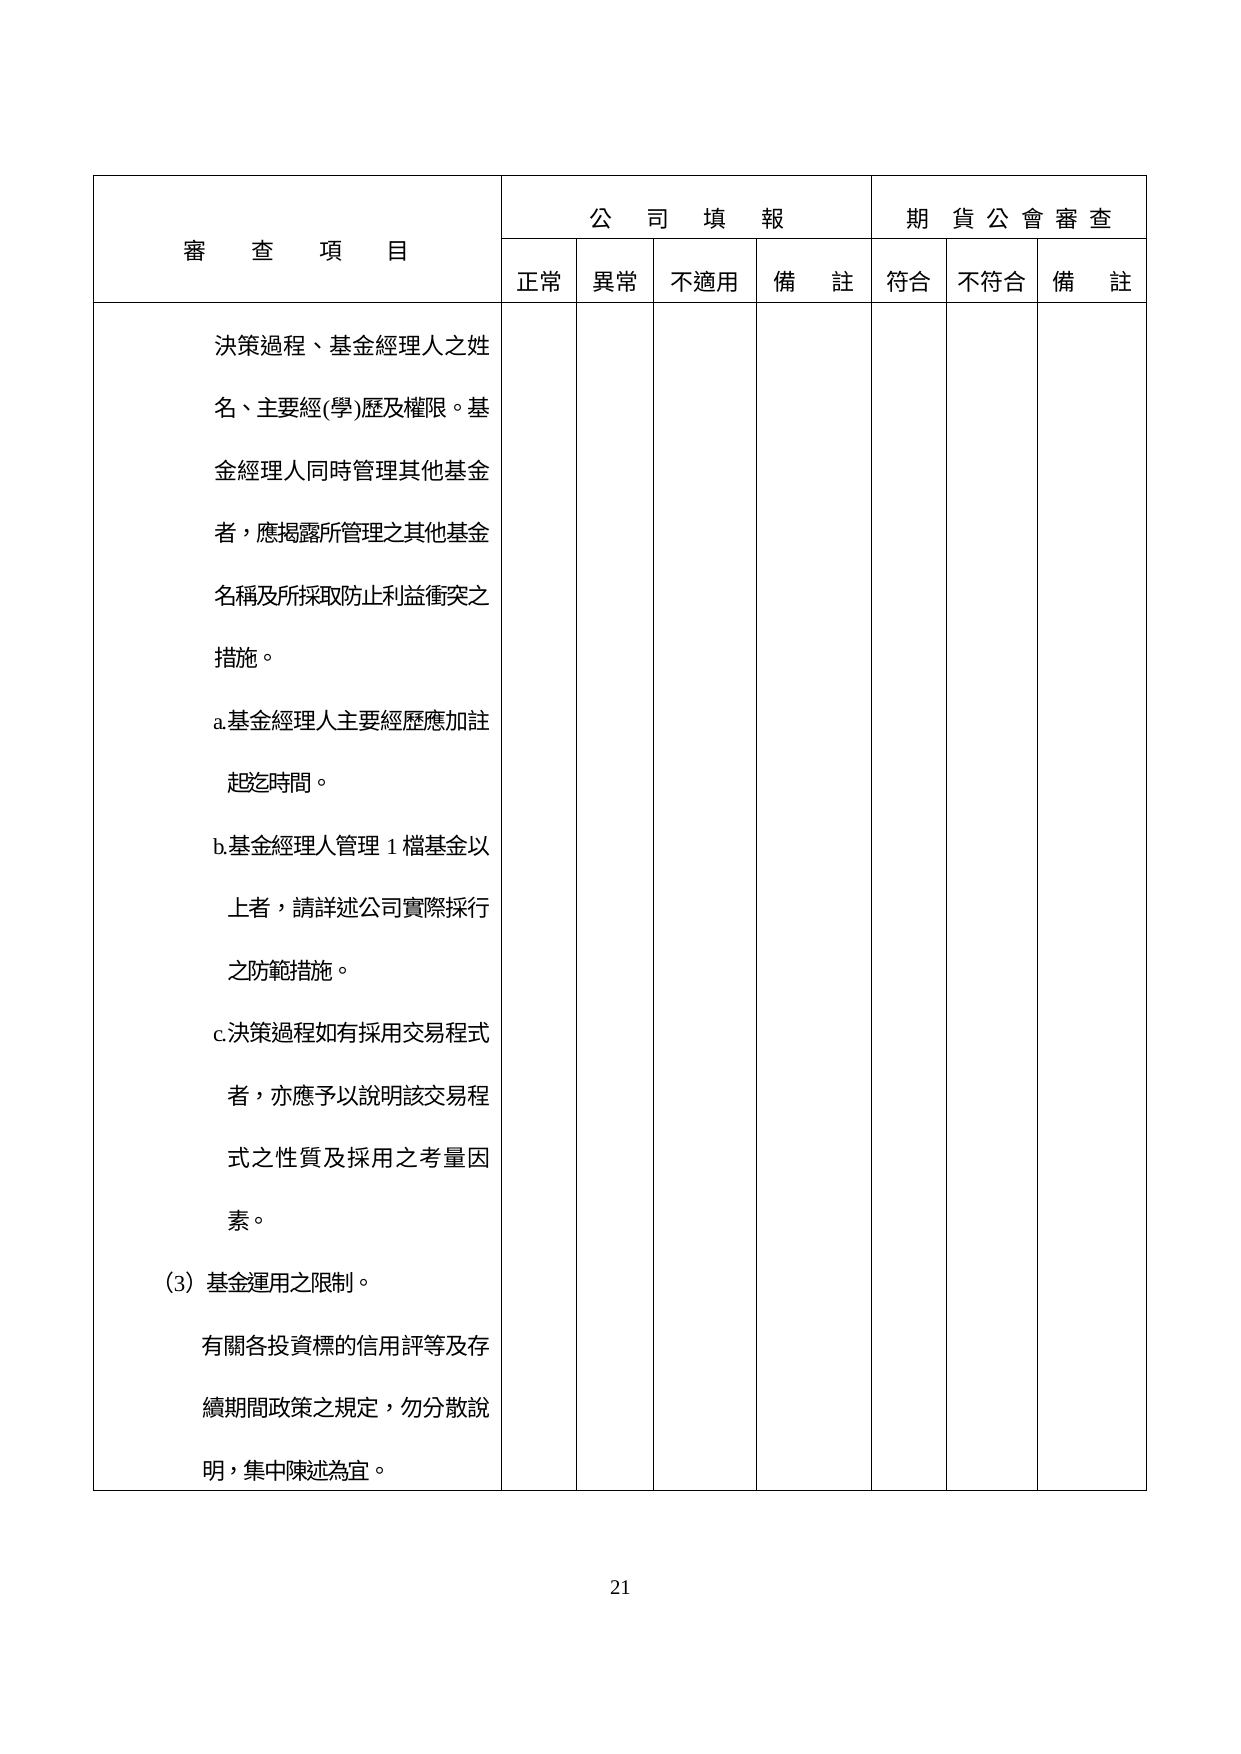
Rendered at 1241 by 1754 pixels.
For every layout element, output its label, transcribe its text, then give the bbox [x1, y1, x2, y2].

table_cell [654, 303, 756, 1490]
table_cell 符合 [872, 239, 946, 302]
table_cell [947, 303, 1037, 1490]
table_cell [502, 303, 576, 1490]
table_cell [757, 303, 871, 1490]
table_cell 異常 [577, 239, 653, 302]
table_cell 【公開說明書】 ※下列資料應符合本會規定之格式： 是否依期貨信託事業募集期貨信託基金公開說明書應行記載事項準則規定，於所編製公開說明書封面註明係申請用之稿本。 是否依期貨信託事業募集期貨信託基金公開說明書應行記載事項準則規定，記載下列事項： （一）編製目錄及頁次。 （二）封面依序刊印事項： 1.基金名稱。 2.基本交易及投資方針。 3.基金型態（例如開放式）。 4.基金投資國外地區者，註明「投資國外」。 5.基金以外幣計價者，註明本基金以______幣計價。 6.本次核准發行總面額。 7.本次核准發行受益權單位數。 8.保本型基金為保證型者，保證機構之名稱。 9.期貨信託事業之名稱。 10.以顯著方式刊印下列文字： （1）「本期貨信託基金經金融監督管理委員會核准，惟不表示本基金絕無風險。本期貨信託事業以往之經理績效不保證本基金之最低投資收益；本期貨信託事業除盡善良管理人之注意義務外，不負責本基金之盈虧，亦不保證最低之收益。」。 （2）「期貨信託基金從事之期貨交易具低保證金之財務槓桿特性，在可能產生極大利潤的同時也可能產生極大的損失，致基金受益權單位淨資產價值大幅增減，投資人投資基金前，應審慎考慮本身的財務能力及經濟狀況是否適合於這種投資，並詳讀本公開說明書及至少考量第__頁開始載示之風險因素、第__頁買回開始日、第__頁短線交易及第__頁損益兩平估計等事項。」。 （3）本公開說明書之內容如有虛偽或隱匿之情事者，應由本期貨信託事業與負責人及其他曾在公開說明書上簽章者依法負責。 （4）信託業兼營期貨信託事業，應標明自行保管之字句。 11.刊印日期。 12..應以顯著字體標明係對符合一定資格條件之人募集期貨信託基金之公開說明書及「本公開說明書僅適用對符合一定資格條件之人之期貨信託基金募集，相關轉讓限制請詳第_ 頁」。 （三）封裏依序刊印下列事項： 期貨信託事業總公司之名稱、地址、網址及電話，發言人之姓名、職稱、聯絡電話及電子郵件信箱。 基金保管機構之名稱、地址、網址及電話。 國外受託保管機構之名稱、地址、網址及電話 期貨信託基金經保證機構保證者，保證機構之名稱、地址、網址及電話。 受益憑證事務代理機構之名稱、地址、網址及電話。 期貨信託基金之財務報告簽證會計師姓名、事務所名稱、地址、網址及電話。 期貨信託事業或期貨信託基金經信用評等機構評等者，信用評等機構之名稱、地址、網址及電話。 受委任國外專業機構提供顧問服務公司之名稱、地址、網址及電話。 受全權委託運用期貨信託基金從事交易或投資之專業機構名稱、地址、網址及電話。 期貨信託契約查閱及洽購處所。 （四）目錄前一頁應以顯著方式刊印風險預告書內容及「本風險預告書並未完整揭露投資本期貨信託基金之風險，詳細風險因素請詳第__頁」。 （五）封底應刊印事項：期貨信託事業及其董事長簽名或蓋章。 （六）基金概況應刊印事項： 1.基金簡介： 發行總面額。 受益權單位總數。 每受益權單位面額。 成立條件 (有成立日期者，應一併列明）。 存續期間。 最低申購金額。 基金短線交易之認定標準及相關費用收取標準；並刊印「不歡迎受益人進行短線交易」等文字。 2.基金性質： （1）基金之設立及其依據。 （2）期貨信託契約關係。 3.期貨信託事業之職責（概述）。 4.基金保管機構之職責（概述）。 5.基金保證機構之職責(概述)。 6.基金交易及投資： 期貨信託基金交易及投資方針、範圍，包括從事期貨交易及投資期貨相關現貨商品之類別及其占淨資產之比例、從事期貨交易之預計最大槓桿倍數。 期貨信託事業運用基金投資之決策過程、基金經理人之姓名、主要經(學)歷及權限。基金經理人同時管理其他基金者，應揭露所管理之其他基金名稱及所採取防止利益衝突之措施。 a.基金經理人主要經歷應加註起迄時間。 b.基金經理人管理1檔基金以上者，請詳述公司實際採行之防範措施。 c.決策過程如有採用交易程式者，亦應予以說明該交易程式之性質及採用之考量因素。 （3）基金運用之限制。 有關各投資標的信用評等及存續期間政策之規定，勿分散說明，集中陳述為宜。 （4）基金參與股票發行公司股東會行使表決權之處理原則及方法： a.是否符合期貨信託事業管理規則第26條第2項第6款及第54條第2項準用第26條第2項第6款規定，期貨信託事業及其負責人、部門主管、分支機構經理人、其他業務人員或受僱人，不得轉讓出席股東會委託書或藉行使基金持有股票之投票表決權，收受金錢或其他利益。 b.是否依期貨信託事業管理規則第34條第4項規定，出席股東會行使表決權並應作成書面紀錄，循序編號建檔並至少保存5年。 （5）期貨信託事業全權委託其他專業機構運用期貨信託基金從事交易或投資： a..選擇專業機構之標準、各專業機構獲配資金百分比、資金保管機構及支付予專業機構之費用總數；包括專業機構之簡介，及於受委任後不符標準時採行更換之方法。 b.專業機構運用期貨信託基金從事交易或投資之基本方針及範圍；如有採用交易程式者，亦應予以說明該交易程式之性質及採用之考量因素。 7.風險因素揭露事項： 從事期貨交易之風險；包括投資結構式商品之風險。 從事期貨之交易契約過度集中於單一標的商品或金融工具之風險。 產業景氣循環之風險。 流動性風險。 外匯管制及匯率變動之風險。 投資地區政治、經濟、法規變動之風險。 交易對手及保證機構之信用風險。 全權委託專業機構執行期貨交易或投資之風險；包括如受委任專業機構，在委託金額相對於受委任專業機構其他受委託資金規模為小時，可能有受排擠而影響績效之風險，或專業機構運用期貨信託基金之投資策略等相關風險均應予揭露。 其他投資標的或特定投資策略之風險；倘有採行交易程式作為決策參考者，亦應揭露與交易程式相關之風險。 從事期貨相關現貨商品交易之風險。 出借所持有之有價證券之相關風險。 其他風險（例如融資融券所衍生之風險）。 8.收益分配： （1）分配之項目。 （2）分配之時間。 （3）給付之方式。 9.申購受益憑證： （1）申購程序、地點及截止時間。 （2）申購價金之計算及給付方式。 申購手續費之計算方式應詳細說明之，若係美元計價之基金，其申購、買回均應以美元計價，故申購手續費之計算應以美元計算。 （3）受益憑證之交付。 （4）期貨信託事業不接受申購或基金不成立時之處理。 10.買回受益憑證： （1）買回程序、地點及截止時間。 買回截止時間應載明「除能證明投資人係於截止時間前提出買回申請者，逾時申請應視為次一買回申請日之買回申請」。 （2）買回價金之計算。 訂定基金短線交易收取買回費用金額，應公平對待所有受益人，以特定金錢信託方式銷售者不宜排除適用此規定。 （3）買回價金給付之時間及方式。 （4）辦理登錄或帳簿劃撥之作業。 （5）買回價金遲延給付之情形。 應增列恢復計算基金之買回價格規定。 （6）買回撤銷之情形。 11.受益人之權利及費用負擔： （1）受益人應有之權利內容。 （2）受益人應負擔費用之項目及其計算、給付方式、受益人投資達成損益兩平點之期貨信託基金獲利金額及比例。 （3）受益人應負擔租稅之項目及其計算、繳納方式。 受益人應負擔之租稅項目（包括證券交易所得稅、證券交易稅及印花稅等）是否已依財政部對期貨信託基金所發行之受益憑證核課之最新法令規定予以揭露。 （4）受益人會議： a.召集事由。 b.召集程序。 c.決議方式。 12.基金之資訊揭露： （1）依法令及期貨信託契約規定應揭露之資訊內容，是否符合期貨信託契約規定。 （2）資訊揭露之方式、公告及取得方法。 資訊揭露之公告，應依相關規定分別將接所有應公告之事項及選定之公告方式各別列示，以利投資人查詢。 （七）期貨信託契約主要內容應刊印事項： 1.基金名稱、期貨信託事業名稱、基金保管機構名稱。 2.基金之成立與不成立。 3.基金之資產。 4.基金應負擔之費用。 5.受益人之權利、義務與責任。 6.期貨信託事業之權利、義務與責任，包括應揭露期貨信託基金受益人之責任僅限於申購時所支付之申購價款，期貨信託基金損失超過基金淨資產時，超額損失部分應由期貨信託事業負擔；期貨信託事業如有全權委託其他專業機構運用期貨信託基金從事交易或投資，其對受委任專業機構之選任或指示，因故意或過失而導致期貨信託基金發生損害者，應負賠償責任，及其依信託契約規定應履行之責任及義務，如委由受委任專業機構處理者，就受委任專業機構或其受雇人之故意或過失，應與自己之故意或過失負同一責任，且對因而導致期貨信託基金資產之損害，應負賠償責任。 7.基金保管機構之權利、義務與責任，包括基金保管機構之代理人、代表人或受雇人，履行期貨信託契約規定之義務有故意或過失時，基金保管機構應與自己之故意或過失負同一責任。 8.基金淨資產價值及受益權單位淨資產價值之計算。 9.期貨信託事業之更換。 10.基金保管機構之更換。 11.期貨信託契約之終止。 12.基金之清算。 13.通知及公告。 14.期貨信託契約之修訂。 （八）期貨信託事業概況應刊印事項： 1.事業簡介（概述）。 2.事業組織（概述）。 3.利害關係公司揭露（概述）。 4.營運情形（概述）。 5.最近2年度綜合損益表及資產負債表（概述）。 6.最近2年受本會處罰情形（概述）。 7.對受益人權益有重大影響之訴訟或非訟事件（概述）。 （九）受益憑證轉讓之方式及限制。 （十）特別記載事項： 1.期貨信託事業遵守期貨公會會員自律公約之聲明書。 2.期貨信託事業內部控制制度聲明書。 3.期貨信託事業就公司治理運作情形載明下列事項： （1）董事會之結構及獨立性。 （2）董事會及經理人之職責。 （3）監察人之組成及職責。 （4）利害關係人之權利及關係。 （5）對於法令規範資訊公開事項之詳細情形。 （6）其他公司治理之相關資訊。 4.本次發行之基金信託契約與期貨公會所訂期貨信託契約範本條文對照表。 5.其他本會規定應特別記載之事項。 [94, 303, 501, 1490]
table_header 公 司 填 報 [502, 176, 871, 238]
table_header 審 查 項 目 [94, 176, 501, 302]
table_cell [1038, 303, 1146, 1490]
table_cell 備 註 [1038, 239, 1146, 302]
table_cell 正常 [502, 239, 576, 302]
table_cell [577, 303, 653, 1490]
table_cell [872, 303, 946, 1490]
table_header 期 貨 公 會 審 查 [872, 176, 1146, 238]
table_cell 不適用 [654, 239, 756, 302]
table_cell 備 註 [757, 239, 871, 302]
table_cell 不符合 [947, 239, 1037, 302]
